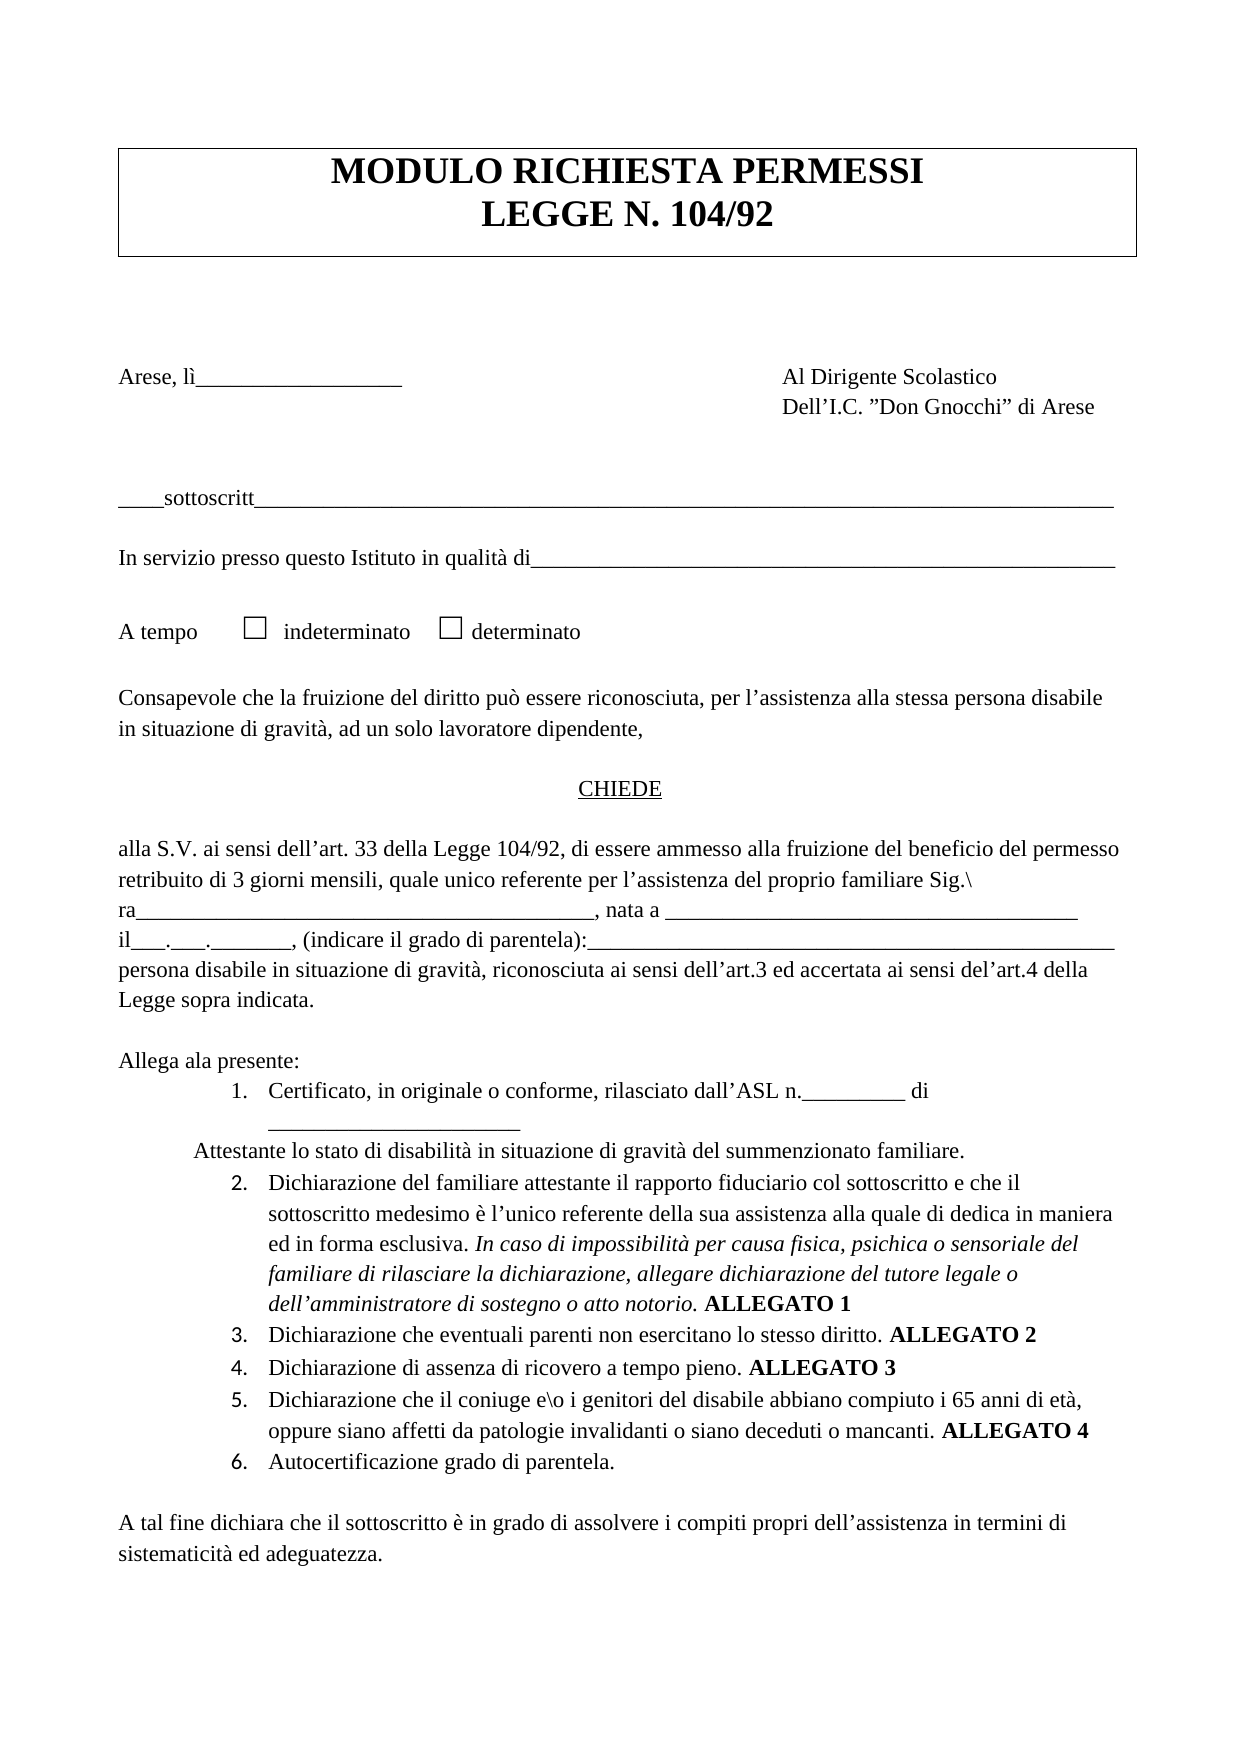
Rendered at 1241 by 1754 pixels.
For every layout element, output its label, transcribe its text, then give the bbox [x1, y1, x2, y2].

text persona disabile in situazione di gravità, riconosciuta ai sensi dell’art.3 ed accertata ai sensi del’art.4 della Legge sopra indicata. [118, 956, 1122, 1013]
text In servizio presso questo Istituto in qualità di___________________________________________________ [118, 544, 1122, 571]
table_header MODULO RICHIESTA PERMESSI LEGGE N. 104/92 [119, 149, 1136, 256]
list Certificato, in originale o conforme, rilasciato dall’ASL n._________ di ______________________ [231, 1077, 1122, 1134]
text A tal fine dichiara che il sottoscritto è in grado di assolvere i compiti propri dell’assistenza in termini di sistematicità ed adeguatezza. [118, 1509, 1122, 1566]
text CHIEDE [118, 775, 1122, 801]
text Arese, lì__________________ Al Dirigente Scolastico [118, 363, 1122, 389]
list Autocertificazione grado di parentela. [231, 1447, 1122, 1475]
text Allega ala presente: [118, 1047, 1122, 1073]
list Dichiarazione che eventuali parenti non esercitano lo stesso diritto. ALLEGATO 2 [231, 1321, 1122, 1348]
list Dichiarazione che il coniuge e\o i genitori del disabile abbiano compiuto i 65 anni di età, oppure siano affetti da patologie invalidanti o siano deceduti o mancanti. ALLEGATO 4 [231, 1385, 1122, 1443]
text Dell’I.C. ”Don Gnocchi” di Arese [118, 393, 1122, 419]
text il___.___._______, (indicare il grado di parentela):______________________________________________ [118, 926, 1122, 952]
text Attestante lo stato di disabilità in situazione di gravità del summenzionato familiare. [193, 1138, 1122, 1164]
text ____sottoscritt___________________________________________________________________________ [118, 484, 1122, 510]
text A tempo □ indeterminato □ determinato [118, 605, 1122, 648]
list Dichiarazione di assenza di ricovero a tempo pieno. ALLEGATO 3 [231, 1353, 1122, 1381]
text Consapevole che la fruizione del diritto può essere riconosciuta, per l’assistenza alla stessa persona disabile in situazione di gravità, ad un solo lavoratore dipendente, [118, 684, 1122, 741]
list Dichiarazione del familiare attestante il rapporto fiduciario col sottoscritto e che il sottoscritto medesimo è l’unico referente della sua assistenza alla quale di dedica in maniera ed in forma esclusiva. In caso di impossibilità per causa fisica, psichica o sensoriale del familiare di rilasciare la dichiarazione, allegare dichiarazione del tutore legale o dell’amministratore di sostegno o atto notorio. ALLEGATO 1 [231, 1168, 1122, 1317]
text alla S.V. ai sensi dell’art. 33 della Legge 104/92, di essere ammesso alla fruizione del beneficio del permesso retribuito di 3 giorni mensili, quale unico referente per l’assistenza del proprio familiare Sig.\ra________________________________________, nata a ____________________________________ [118, 836, 1122, 922]
